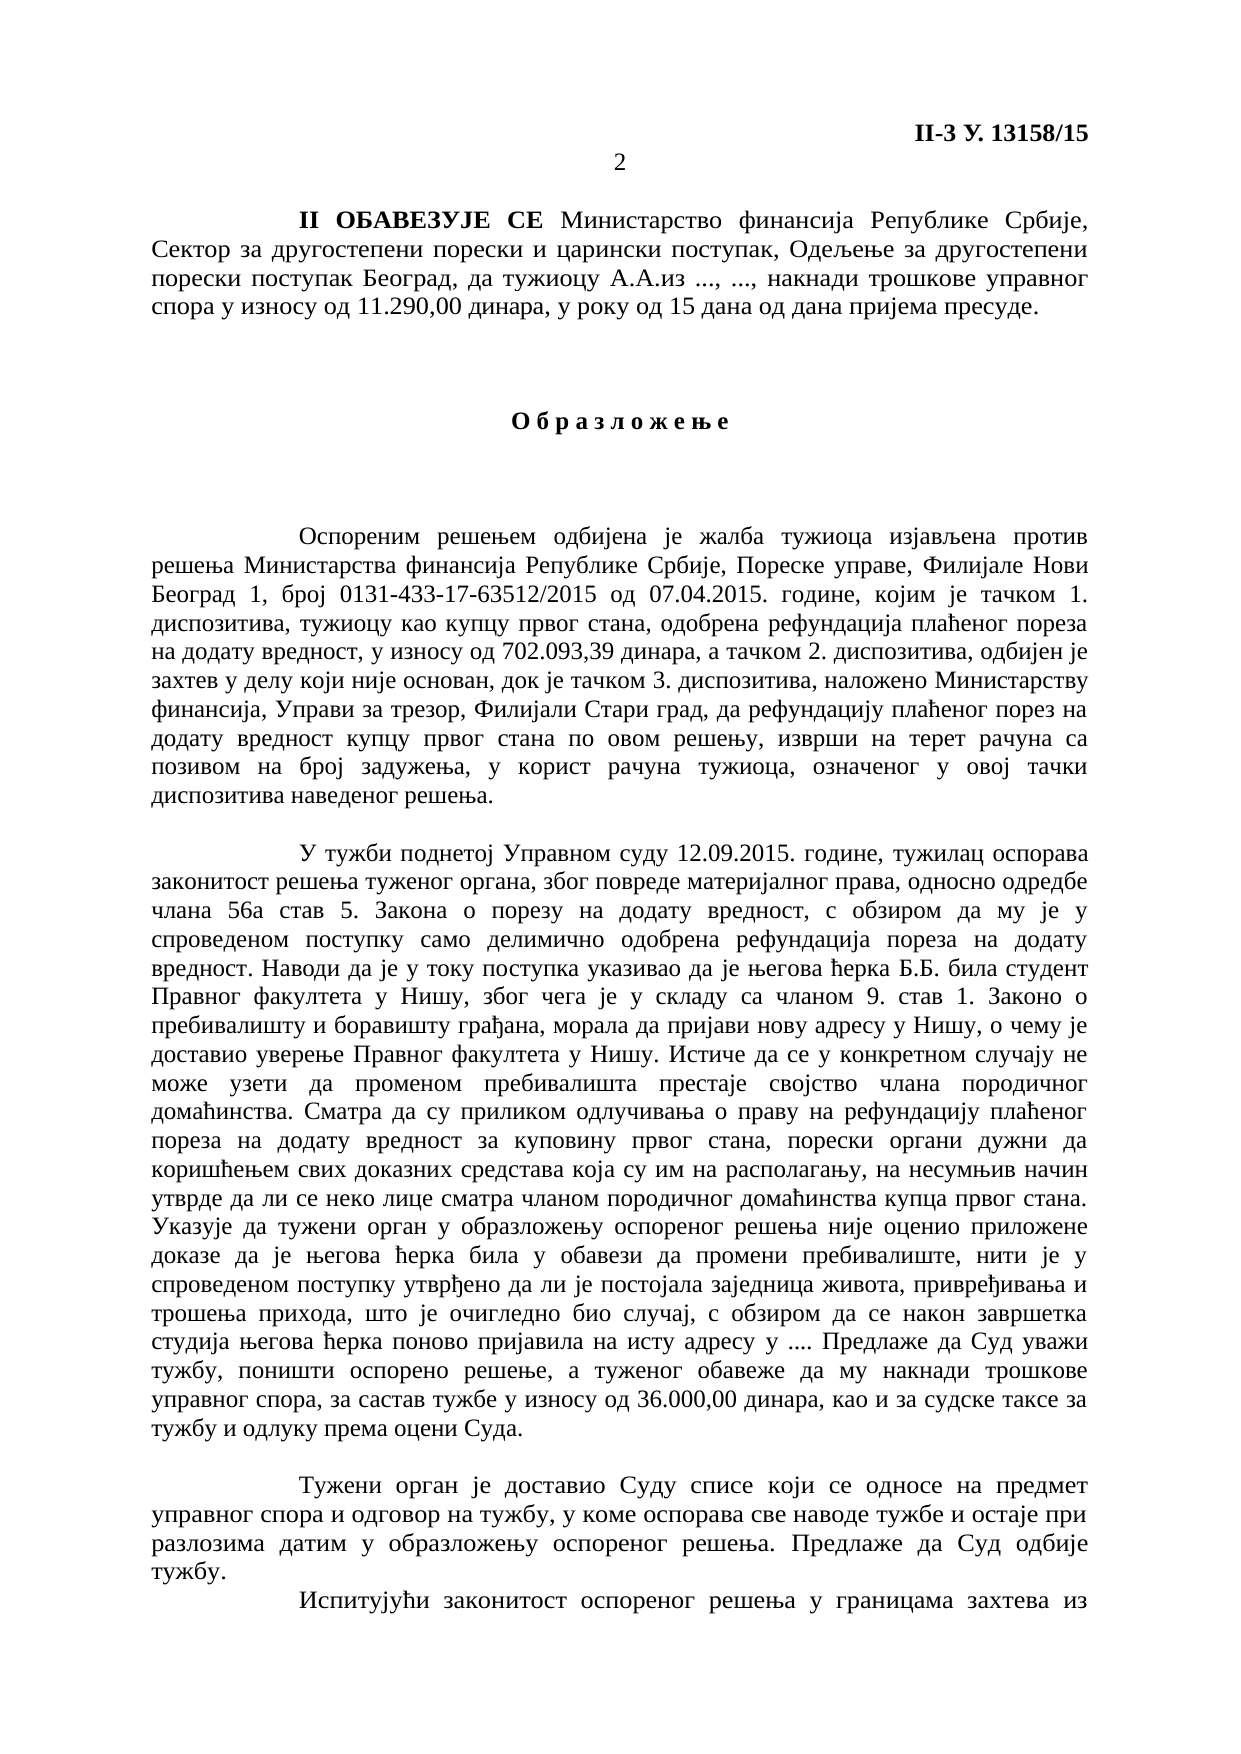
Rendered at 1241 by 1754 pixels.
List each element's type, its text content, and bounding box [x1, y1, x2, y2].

text О б р а з л о ж е њ е [151, 406, 1088, 435]
text У тужби поднетој Управном суду 12.09.2015. године, тужилац оспорава законитост решења туженог органа, због повреде материјалног права, односно одредбе члана 56а став 5. Закона о порезу на додату вредност, с обзиром да му је у спроведеном поступку само делимично одобрена рефундација пореза на додату вредност. Наводи да је у току поступка указивао да је његова ћерка Б.Б. била студент Правног факултета у Нишу, због чега је у складу са чланом 9. став 1. Законо о пребивалишту и боравишту грађана, морала да пријави нову адресу у Нишу, о чему је доставио уверење Правног факултета у Нишу. Истиче да се у конкретном случају не може узети да променом пребивалишта престаје својство члана породичног домаћинства. Сматра да су приликом одлучивања о праву на рефундацију плаћеног пореза на додату вредност за куповину првог стана, порески органи дужни да коришћењем свих доказних средстава која су им на располагању, на несумњив начин утврде да ли се неко лице сматра чланом породичног домаћинства купца првог стана. Указује да тужени орган у образложењу оспореног решења није оценио приложене доказе да је његова ћерка била у обавези да промени пребивалиште, нити је у спроведеном поступку утврђено да ли је постојала заједница живота, привређивања и трошења прихода, што је очигледно био случај, с обзиром да се након завршетка студија његова ћерка поново пријавила на исту адресу у .... Предлаже да Суд уважи тужбу, поништи оспорено решење, а туженог обавеже да му накнади трошкове управног спора, за састав тужбе у износу од 36.000,00 динара, као и за судске таксе за тужбу и одлуку према оцени Суда. [151, 838, 1088, 1441]
text Испитујући законитост оспореног решења у границама захтева из [151, 1585, 1088, 1614]
text Оспореним решењем одбијена је жалба тужиоца изјављена против решења Министарства финансија Републике Србије, Пореске управе, Филијале Нови Београд 1, број 0131-433-17-63512/2015 од 07.04.2015. године, којим је тачком 1. диспозитива, тужиоцу као купцу првог стана, одобрена рефундација плаћеног пореза на додату вредност, у износу од 702.093,39 динара, а тачком 2. диспозитива, одбијен је захтев у делу који није основан, док је тачком 3. диспозитива, наложено Министарству финансија, Управи за трезор, Филијали Стари град, да рефундацију плаћеног порез на додату вредност купцу првог стана по овом решењу, изврши на терет рачуна са позивом на број задужења, у корист рачуна тужиоца, означеног у овој тачки диспозитива наведеног решења. [151, 521, 1088, 809]
text II ОБАВЕЗУЈЕ СЕ Министарство финансија Републике Србије, Сектор за другостепени порески и царински поступак, Одељење за другостепени порески поступак Београд, да тужиоцу А.А.из ..., ..., накнади трошкове управног спора у износу од 11.290,00 динара, у року од 15 дана од дана пријема пресуде. [151, 205, 1088, 320]
text Тужени орган је доставио Суду списе који се односе на предмет управног спора и одговор на тужбу, у коме оспорава све наводе тужбе и остаје при разлозима датим у образложењу оспореног решења. Предлаже да Суд одбије тужбу. [151, 1470, 1088, 1585]
